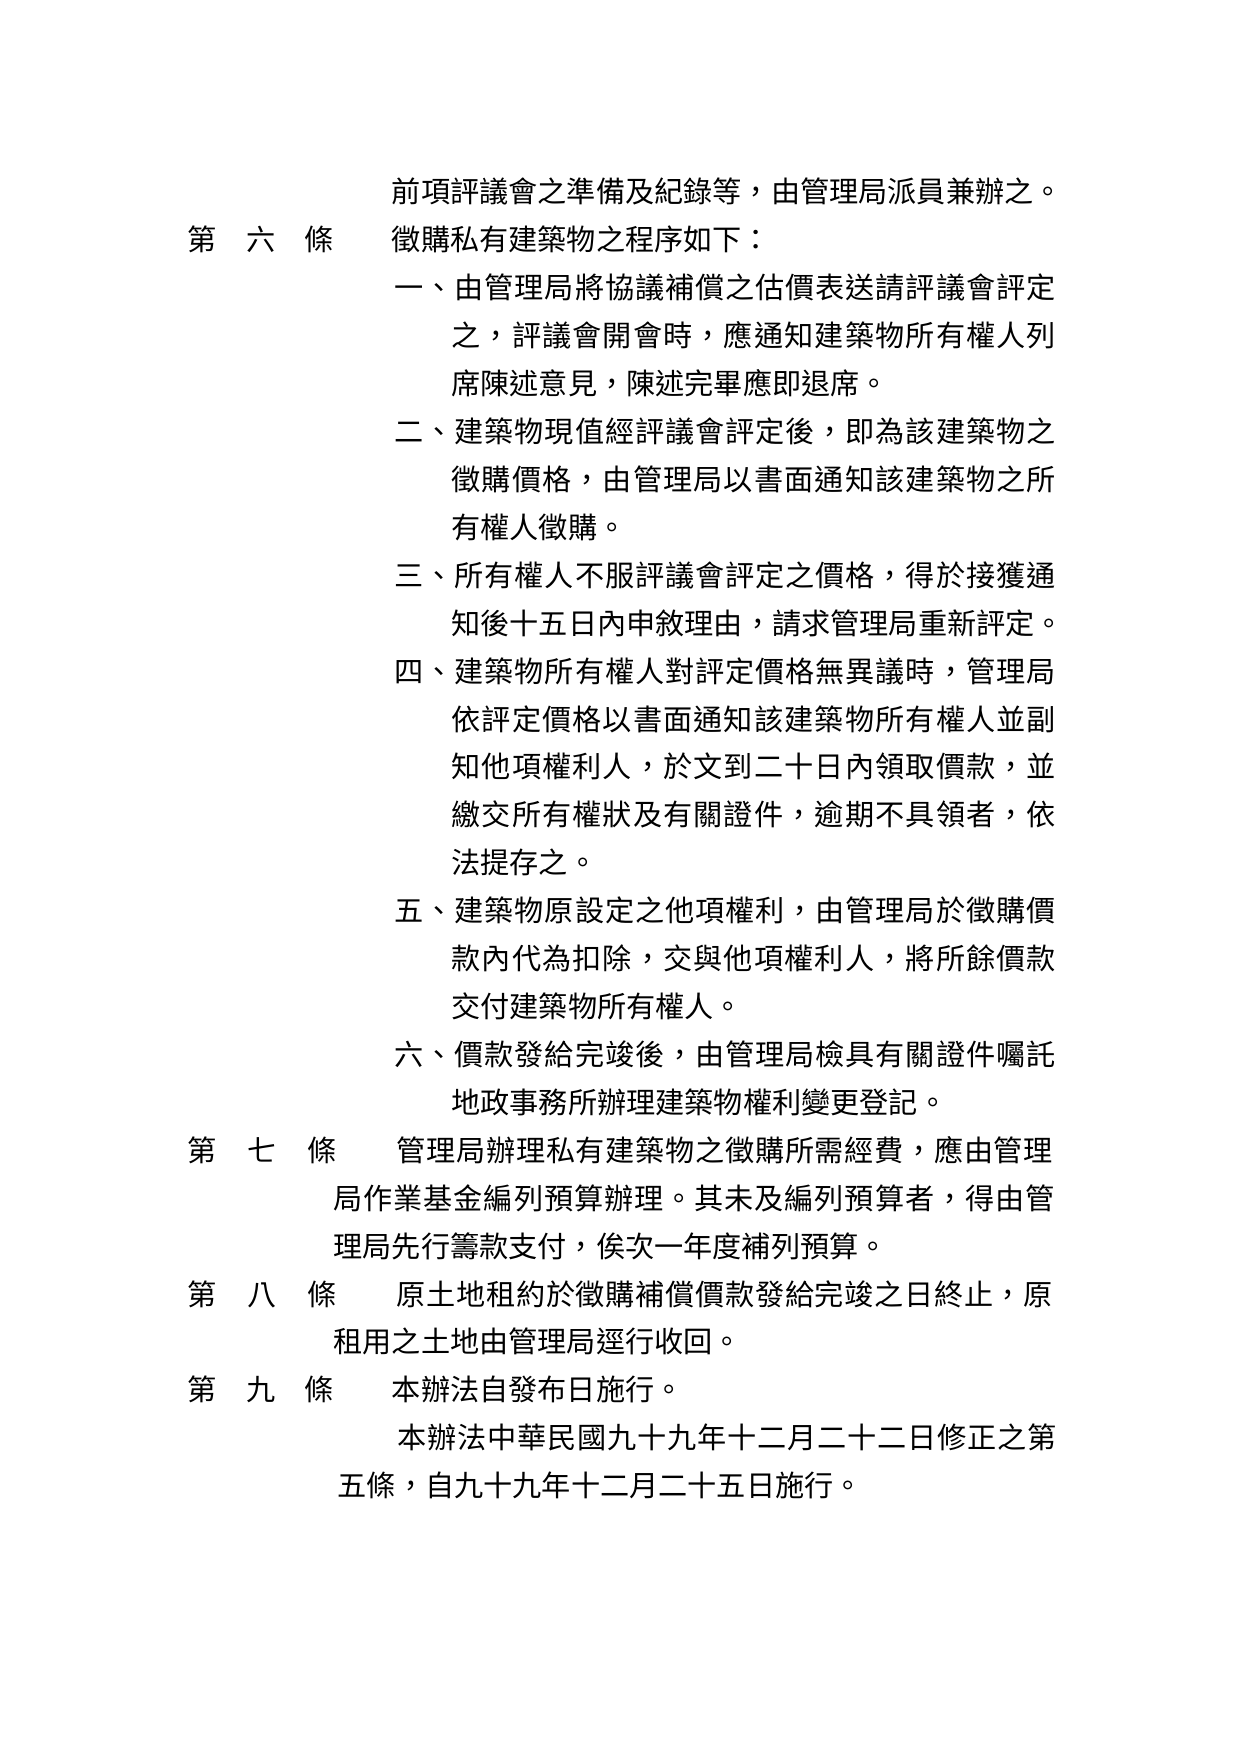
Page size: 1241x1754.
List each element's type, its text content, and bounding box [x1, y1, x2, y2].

text 二、建築物現值經評議會評定後，即為該建築物之徵購價格，由管理局以書面通知該建築物之所有權人徵購。 [394, 404, 1056, 548]
text 第 八 條 原土地租約於徵購補償價款發給完竣之日終止，原租用之土地由管理局逕行收回。 [187, 1267, 1056, 1362]
text 第 六 條 徵購私有建築物之程序如下： [187, 212, 1056, 260]
text 五、建築物原設定之他項權利，由管理局於徵購價款內代為扣除，交與他項權利人，將所餘價款交付建築物所有權人。 [394, 883, 1056, 1027]
text 前項評議會之準備及紀錄等，由管理局派員兼辦之。 [187, 164, 1056, 212]
text 本辦法中華民國九十九年十二月二十二日修正之第五條，自九十九年十二月二十五日施行。 [337, 1410, 1056, 1506]
text 四、建築物所有權人對評定價格無異議時，管理局依評定價格以書面通知該建築物所有權人並副知他項權利人，於文到二十日內領取價款，並繳交所有權狀及有關證件，逾期不具領者，依法提存之。 [394, 644, 1056, 883]
text 六、價款發給完竣後，由管理局檢具有關證件囑託地政事務所辦理建築物權利變更登記。 [394, 1027, 1056, 1123]
text 第 七 條 管理局辦理私有建築物之徵購所需經費，應由管理局作業基金編列預算辦理。其未及編列預算者，得由管理局先行籌款支付，俟次一年度補列預算。 [187, 1123, 1056, 1267]
text 三、所有權人不服評議會評定之價格，得於接獲通知後十五日內申敘理由，請求管理局重新評定。 [394, 548, 1056, 644]
text 第 九 條 本辦法自發布日施行。 [187, 1362, 1056, 1410]
text 一、由管理局將協議補償之估價表送請評議會評定之，評議會開會時，應通知建築物所有權人列席陳述意見，陳述完畢應即退席。 [394, 260, 1056, 404]
